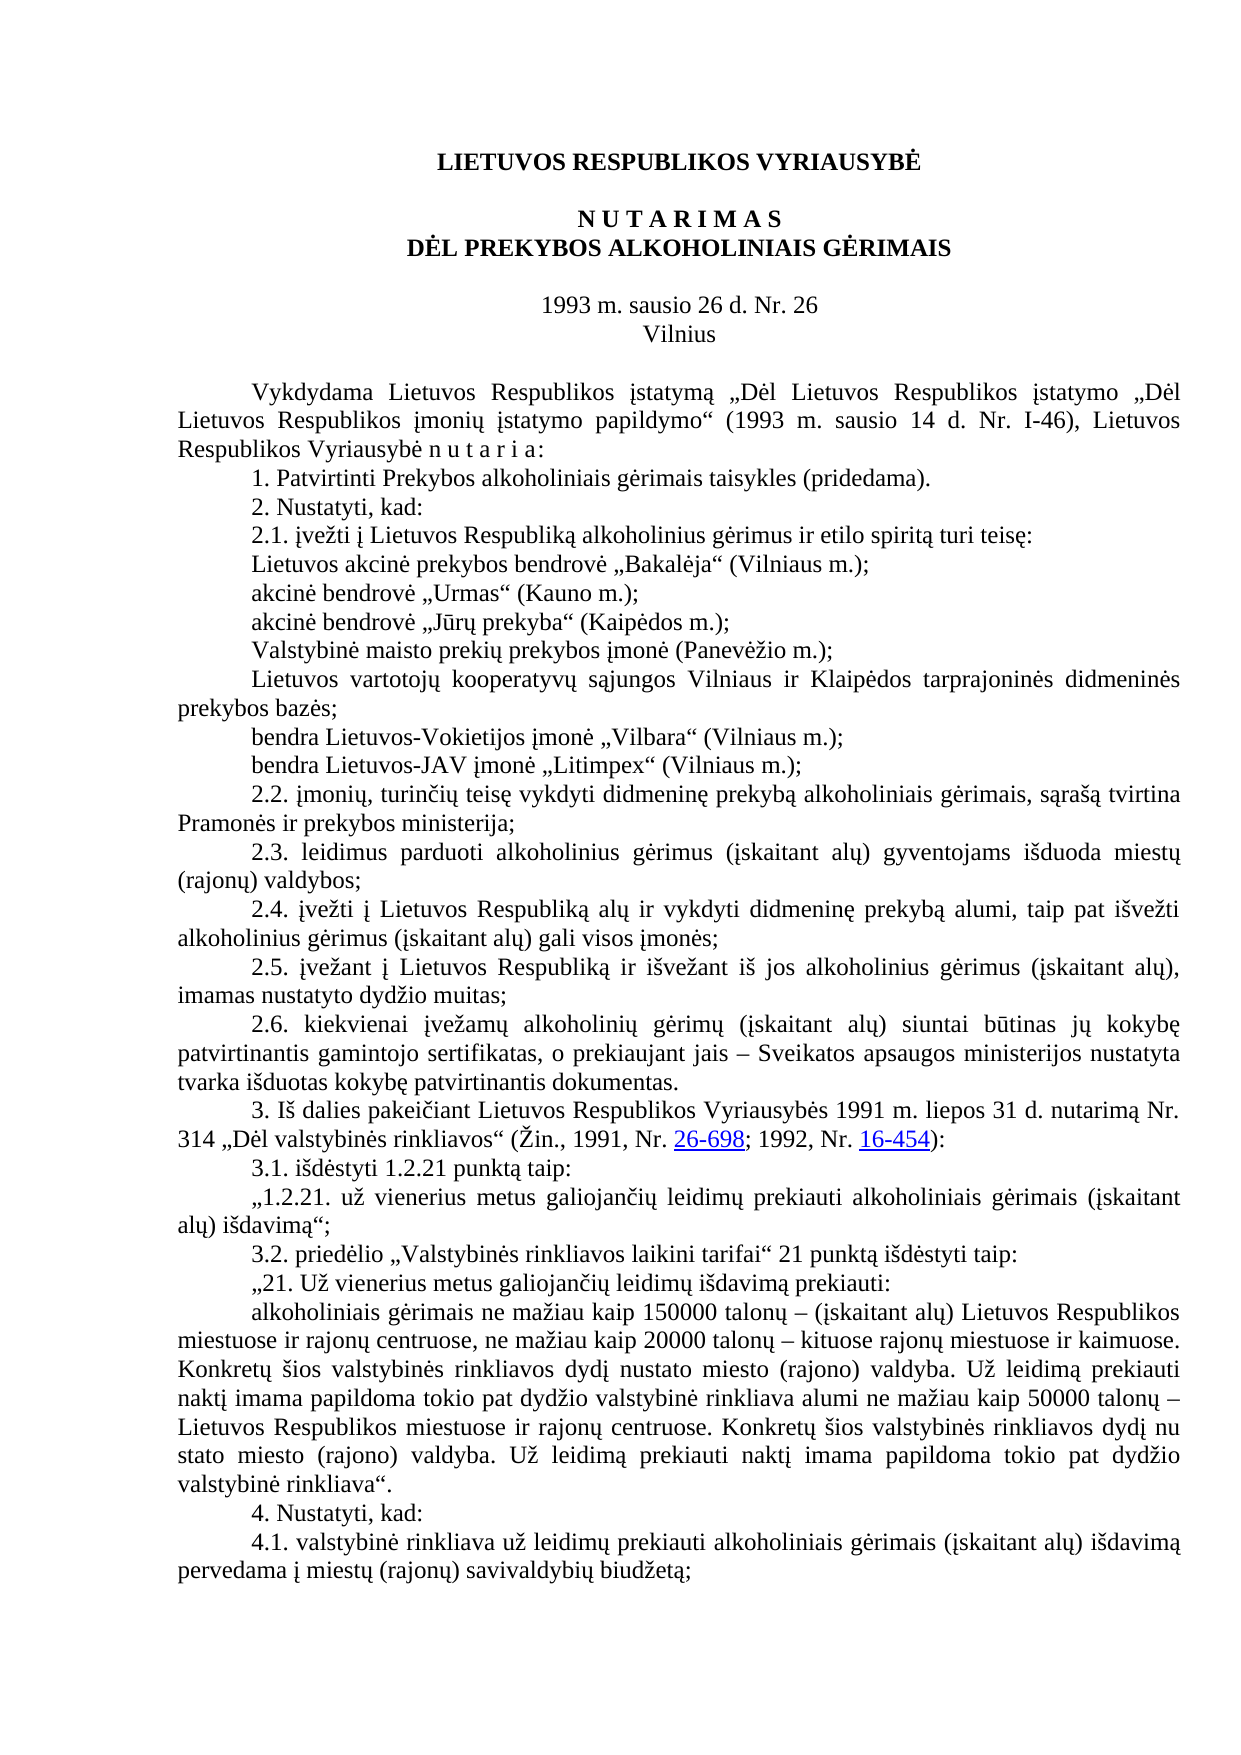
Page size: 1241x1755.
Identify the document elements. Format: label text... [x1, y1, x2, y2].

text alkoholiniais gėrimais ne mažiau kaip 150000 talonų – (įskaitant alų) Lietuvos Respublikos miestuose ir rajonų centruose, ne mažiau kaip 20000 talonų – kituose rajonų miestuose ir kaimuose. Konkretų šios valstybinės rinkliavos dydį nustato miesto (rajono) valdyba. Už leidimą prekiauti naktį imama papildoma tokio pat dydžio valstybinė rinkliava alumi ne mažiau kaip 50000 talonų – Lietuvos Respublikos miestuose ir rajonų centruose. Konkretų šios valstybinės rinkliavos dydį nu stato miesto (rajono) valdyba. Už leidimą prekiauti naktį imama papildoma tokio pat dydžio valstybinė rinkliava“. [177, 1297, 1181, 1498]
text Lietuvos vartotojų kooperatyvų sąjungos Vilniaus ir Klaipėdos tarprajoninės didmeninės prekybos bazės; [177, 664, 1181, 722]
text „21. Už vienerius metus galiojančių leidimų išdavimą prekiauti: [177, 1268, 1181, 1297]
text 1993 m. sausio 26 d. Nr. 26 [177, 291, 1181, 319]
text LIETUVOS RESPUBLIKOS VYRIAUSYBĖ [177, 147, 1181, 176]
text 2.3. leidimus parduoti alkoholinius gėrimus (įskaitant alų) gyventojams išduoda miestų (rajonų) valdybos; [177, 837, 1181, 894]
text 2.1. įvežti į Lietuvos Respubliką alkoholinius gėrimus ir etilo spiritą turi teisę: [177, 521, 1181, 549]
text Valstybinė maisto prekių prekybos įmonė (Panevėžio m.); [177, 636, 1181, 664]
text akcinė bendrovė „Urmas“ (Kauno m.); [177, 578, 1181, 607]
text N U T A R I M A S [177, 204, 1181, 233]
text Vykdydama Lietuvos Respublikos įstatymą „Dėl Lietuvos Respublikos įstatymo „Dėl Lietuvos Respublikos įmonių įstatymo papildymo“ (1993 m. sausio 14 d. Nr. I-46), Lietuvos Respublikos Vyriausybė nutaria: [177, 377, 1181, 463]
text 3.2. priedėlio „Valstybinės rinkliavos laikini tarifai“ 21 punktą išdėstyti taip: [177, 1239, 1181, 1268]
text 3. Iš dalies pakeičiant Lietuvos Respublikos Vyriausybės 1991 m. liepos 31 d. nutarimą Nr. 314 „Dėl valstybinės rinkliavos“ (Žin., 1991, Nr. 26-698; 1992, Nr. 16-454): [177, 1096, 1181, 1153]
text 3.1. išdėstyti 1.2.21 punktą taip: [177, 1153, 1181, 1182]
text 2.5. įvežant į Lietuvos Respubliką ir išvežant iš jos alkoholinius gėrimus (įskaitant alų), imamas nustatyto dydžio muitas; [177, 952, 1181, 1009]
text akcinė bendrovė „Jūrų prekyba“ (Kaipėdos m.); [177, 607, 1181, 636]
text 2.4. įvežti į Lietuvos Respubliką alų ir vykdyti didmeninę prekybą alumi, taip pat išvežti alkoholinius gėrimus (įskaitant alų) gali visos įmonės; [177, 894, 1181, 952]
text bendra Lietuvos-Vokietijos įmonė „Vilbara“ (Vilniaus m.); [177, 722, 1181, 751]
text bendra Lietuvos-JAV įmonė „Litimpex“ (Vilniaus m.); [177, 751, 1181, 779]
text 4. Nustatyti, kad: [177, 1498, 1181, 1527]
text 2. Nustatyti, kad: [177, 492, 1181, 521]
text 2.2. įmonių, turinčių teisę vykdyti didmeninę prekybą alkoholiniais gėrimais, sąrašą tvirtina Pramonės ir prekybos ministerija; [177, 779, 1181, 837]
text 2.6. kiekvienai įvežamų alkoholinių gėrimų (įskaitant alų) siuntai būtinas jų kokybę patvirtinantis gamintojo sertifikatas, o prekiaujant jais – Sveikatos apsaugos ministerijos nustatyta tvarka išduotas kokybę patvirtinantis dokumentas. [177, 1009, 1181, 1096]
text 1. Patvirtinti Prekybos alkoholiniais gėrimais taisykles (pridedama). [177, 463, 1181, 492]
text Vilnius [177, 319, 1181, 348]
text 4.1. valstybinė rinkliava už leidimų prekiauti alkoholiniais gėrimais (įskaitant alų) išdavimą pervedama į miestų (rajonų) savivaldybių biudžetą; [177, 1527, 1181, 1584]
text Lietuvos akcinė prekybos bendrovė „Bakalėja“ (Vilniaus m.); [177, 549, 1181, 578]
text „1.2.21. už vienerius metus galiojančių leidimų prekiauti alkoholiniais gėrimais (įskaitant alų) išdavimą“; [177, 1182, 1181, 1239]
text DĖL PREKYBOS ALKOHOLINIAIS GĖRIMAIS [177, 233, 1181, 262]
